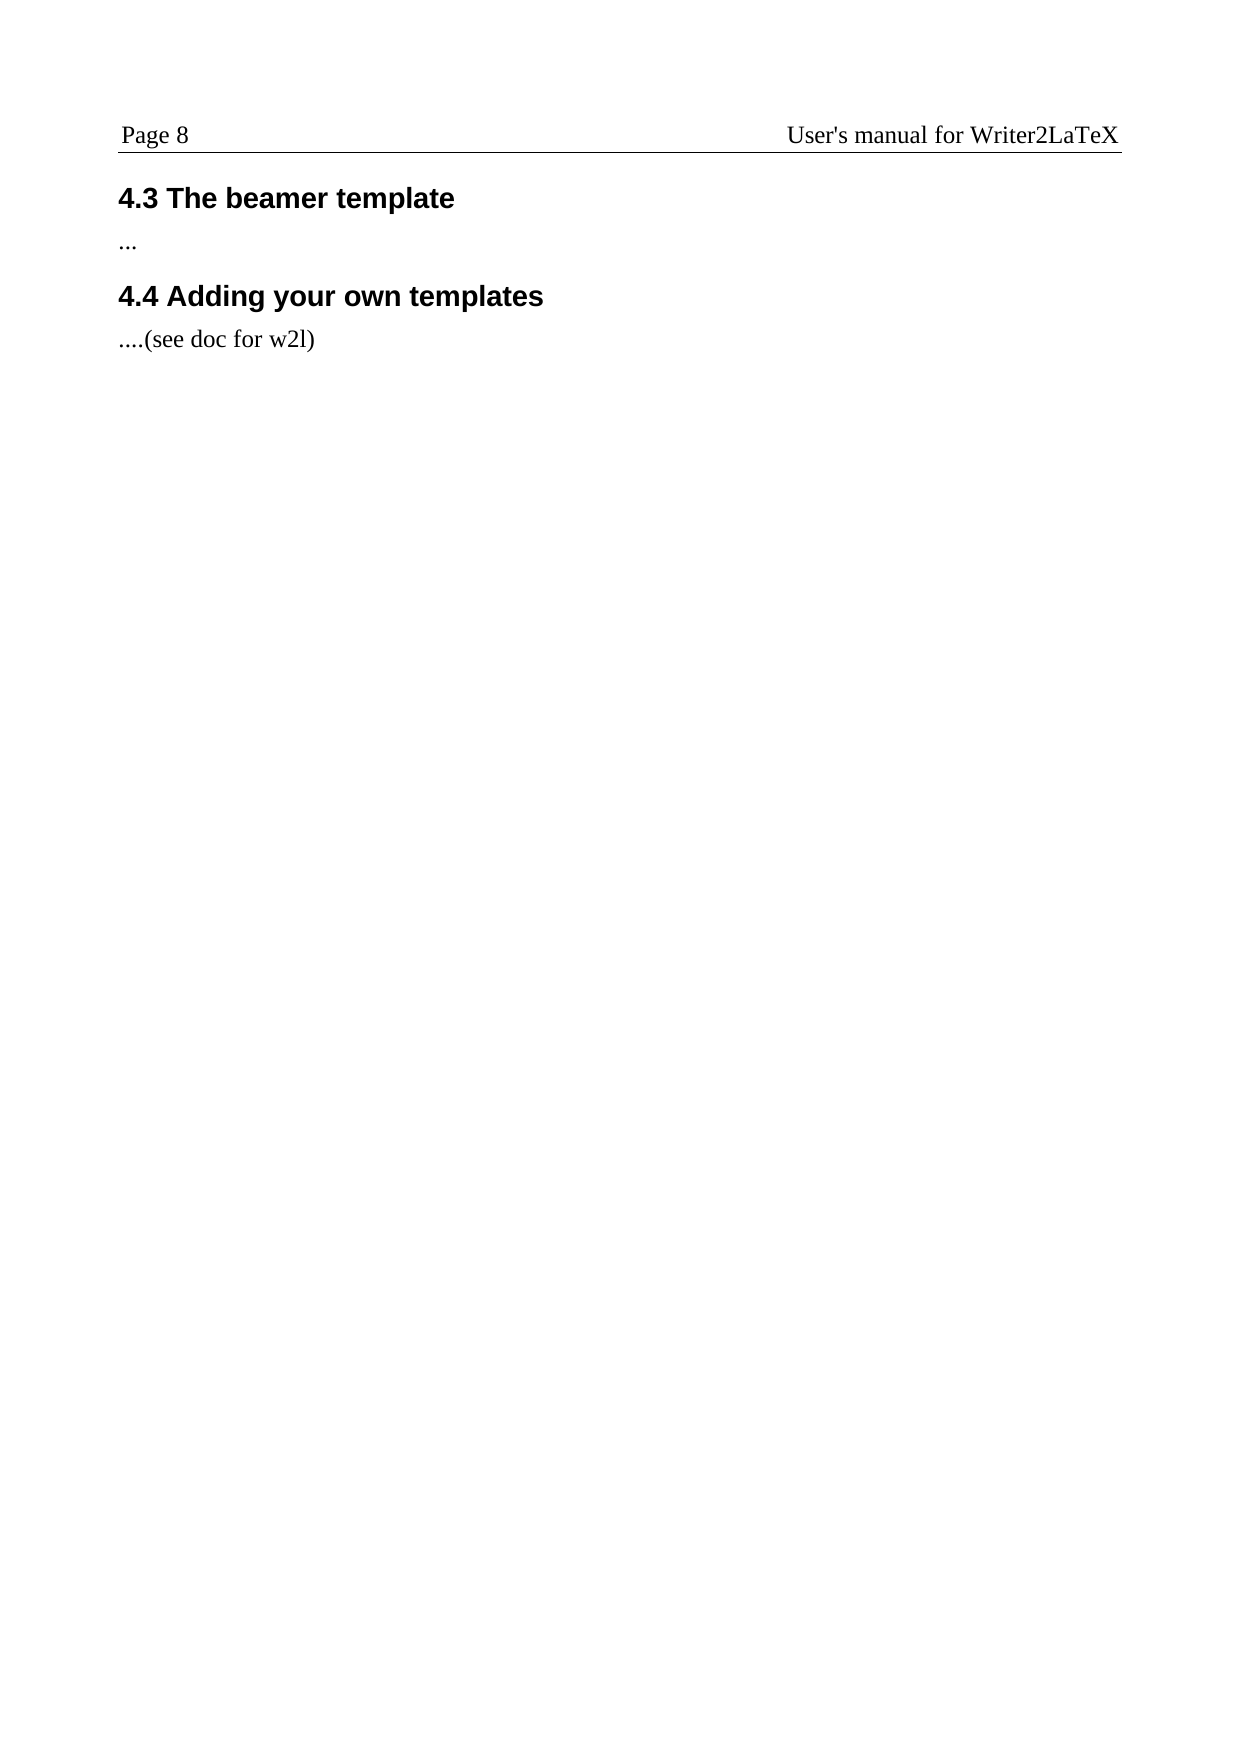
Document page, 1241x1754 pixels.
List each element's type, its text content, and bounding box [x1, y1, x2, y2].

subtitle The beamer template [118, 182, 1122, 214]
text ....(see doc for w2l) [118, 324, 1122, 353]
text ... [118, 227, 1122, 254]
subtitle Adding your own templates [118, 279, 1122, 312]
